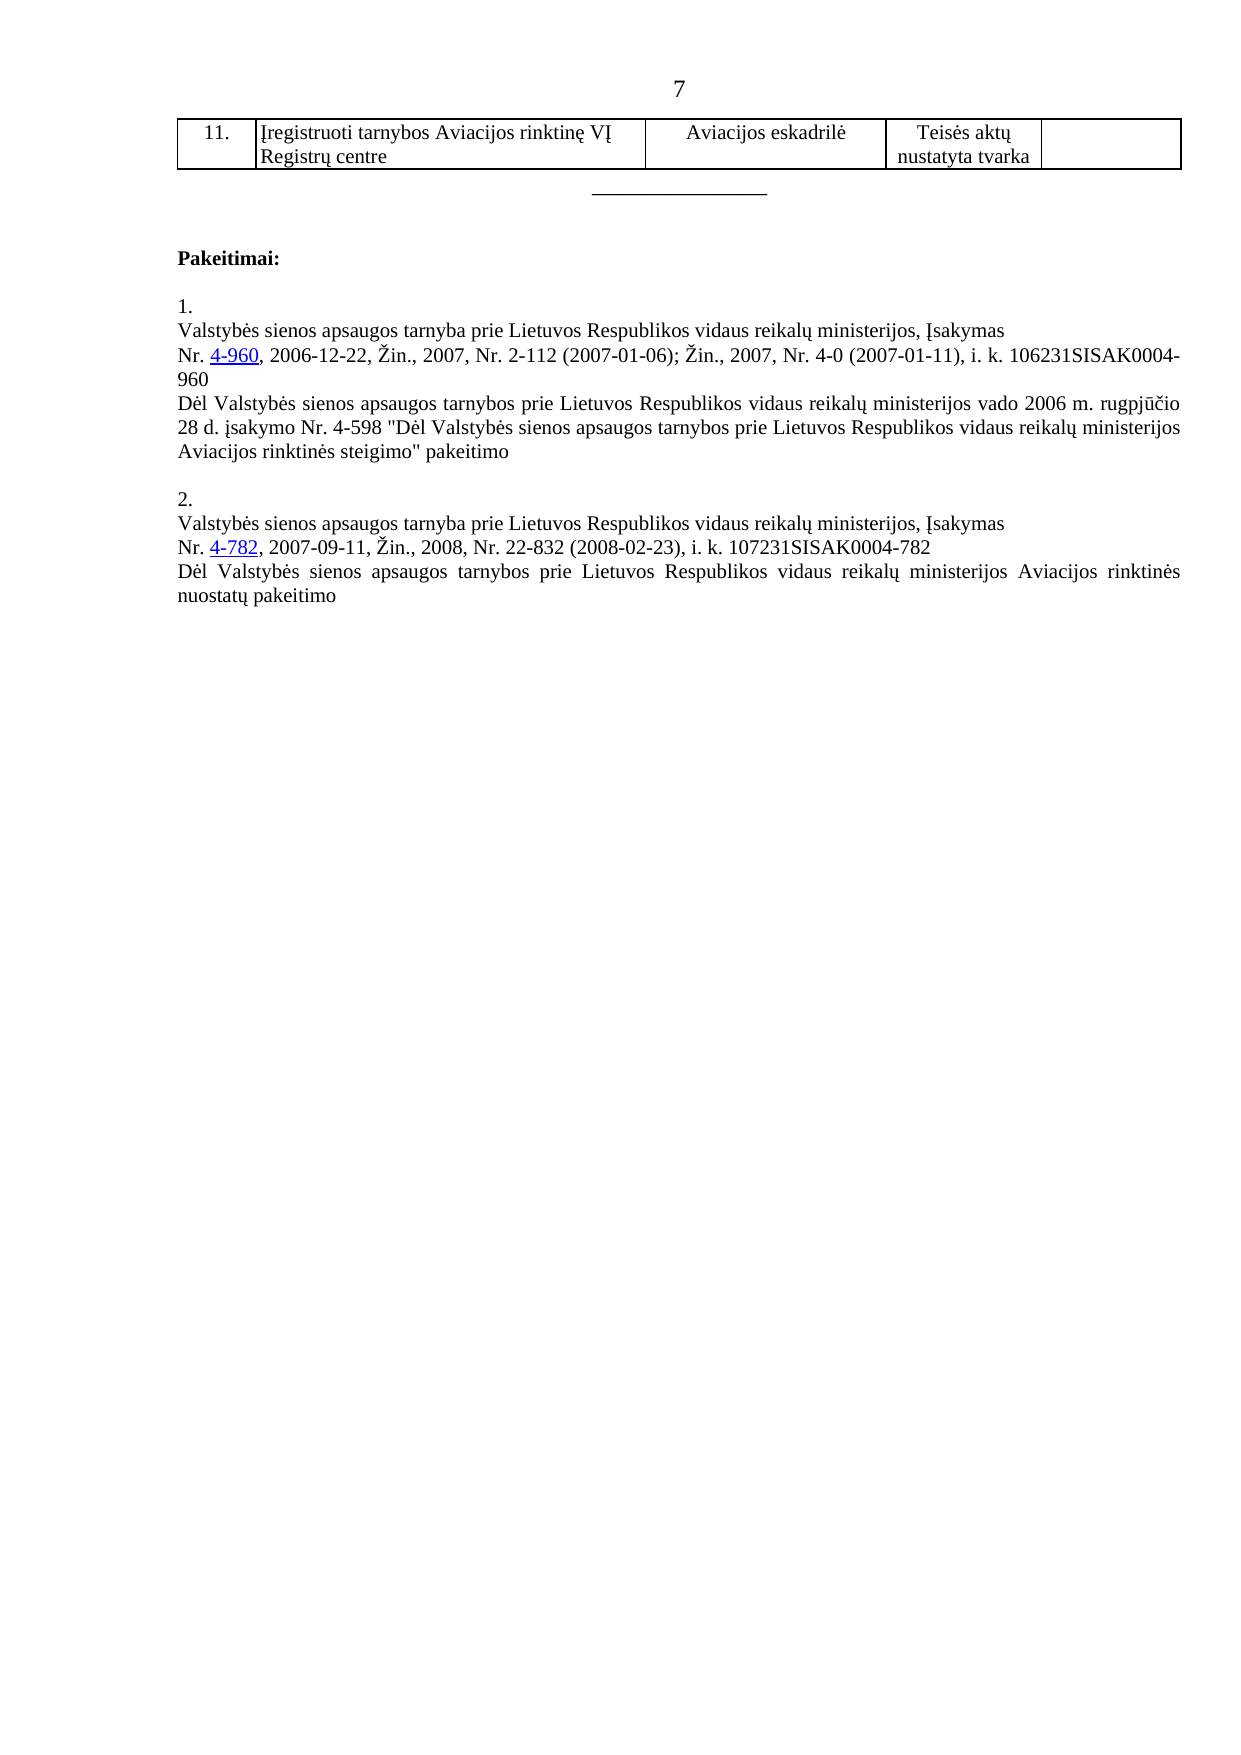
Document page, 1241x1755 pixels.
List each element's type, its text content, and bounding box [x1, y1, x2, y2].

table_cell Teisės aktų nustatyta tvarka [887, 120, 1041, 168]
table_cell Įregistruoti tarnybos Aviacijos rinktinę VĮ Registrų centre [257, 120, 645, 168]
text Pakeitimai: [177, 246, 1181, 270]
text Valstybės sienos apsaugos tarnyba prie Lietuvos Respublikos vidaus reikalų ministerijos, Įsakymas [177, 318, 1181, 342]
table_cell [1042, 120, 1180, 168]
table_cell Aviacijos eskadrilė [646, 120, 885, 168]
text 1. [177, 294, 1181, 318]
text Nr. 4-782, 2007-09-11, Žin., 2008, Nr. 22-832 (2008-02-23), i. k. 107231SISAK0004-782 [177, 535, 1181, 559]
text Dėl Valstybės sienos apsaugos tarnybos prie Lietuvos Respublikos vidaus reikalų ministerijos Aviacijos rinktinės nuostatų pakeitimo [177, 559, 1181, 607]
text Dėl Valstybės sienos apsaugos tarnybos prie Lietuvos Respublikos vidaus reikalų ministerijos vado 2006 m. rugpjūčio 28 d. įsakymo Nr. 4-598 "Dėl Valstybės sienos apsaugos tarnybos prie Lietuvos Respublikos vidaus reikalų ministerijos Aviacijos rinktinės steigimo" pakeitimo [177, 391, 1181, 463]
text Valstybės sienos apsaugos tarnyba prie Lietuvos Respublikos vidaus reikalų ministerijos, Įsakymas [177, 511, 1181, 535]
text Nr. 4-960, 2006-12-22, Žin., 2007, Nr. 2-112 (2007-01-06); Žin., 2007, Nr. 4-0 (2007-01-11), i. k. 106231SISAK0004-960 [177, 342, 1181, 391]
text ______________ [177, 170, 1181, 198]
table_cell 11. [178, 120, 255, 168]
text 2. [177, 487, 1181, 511]
